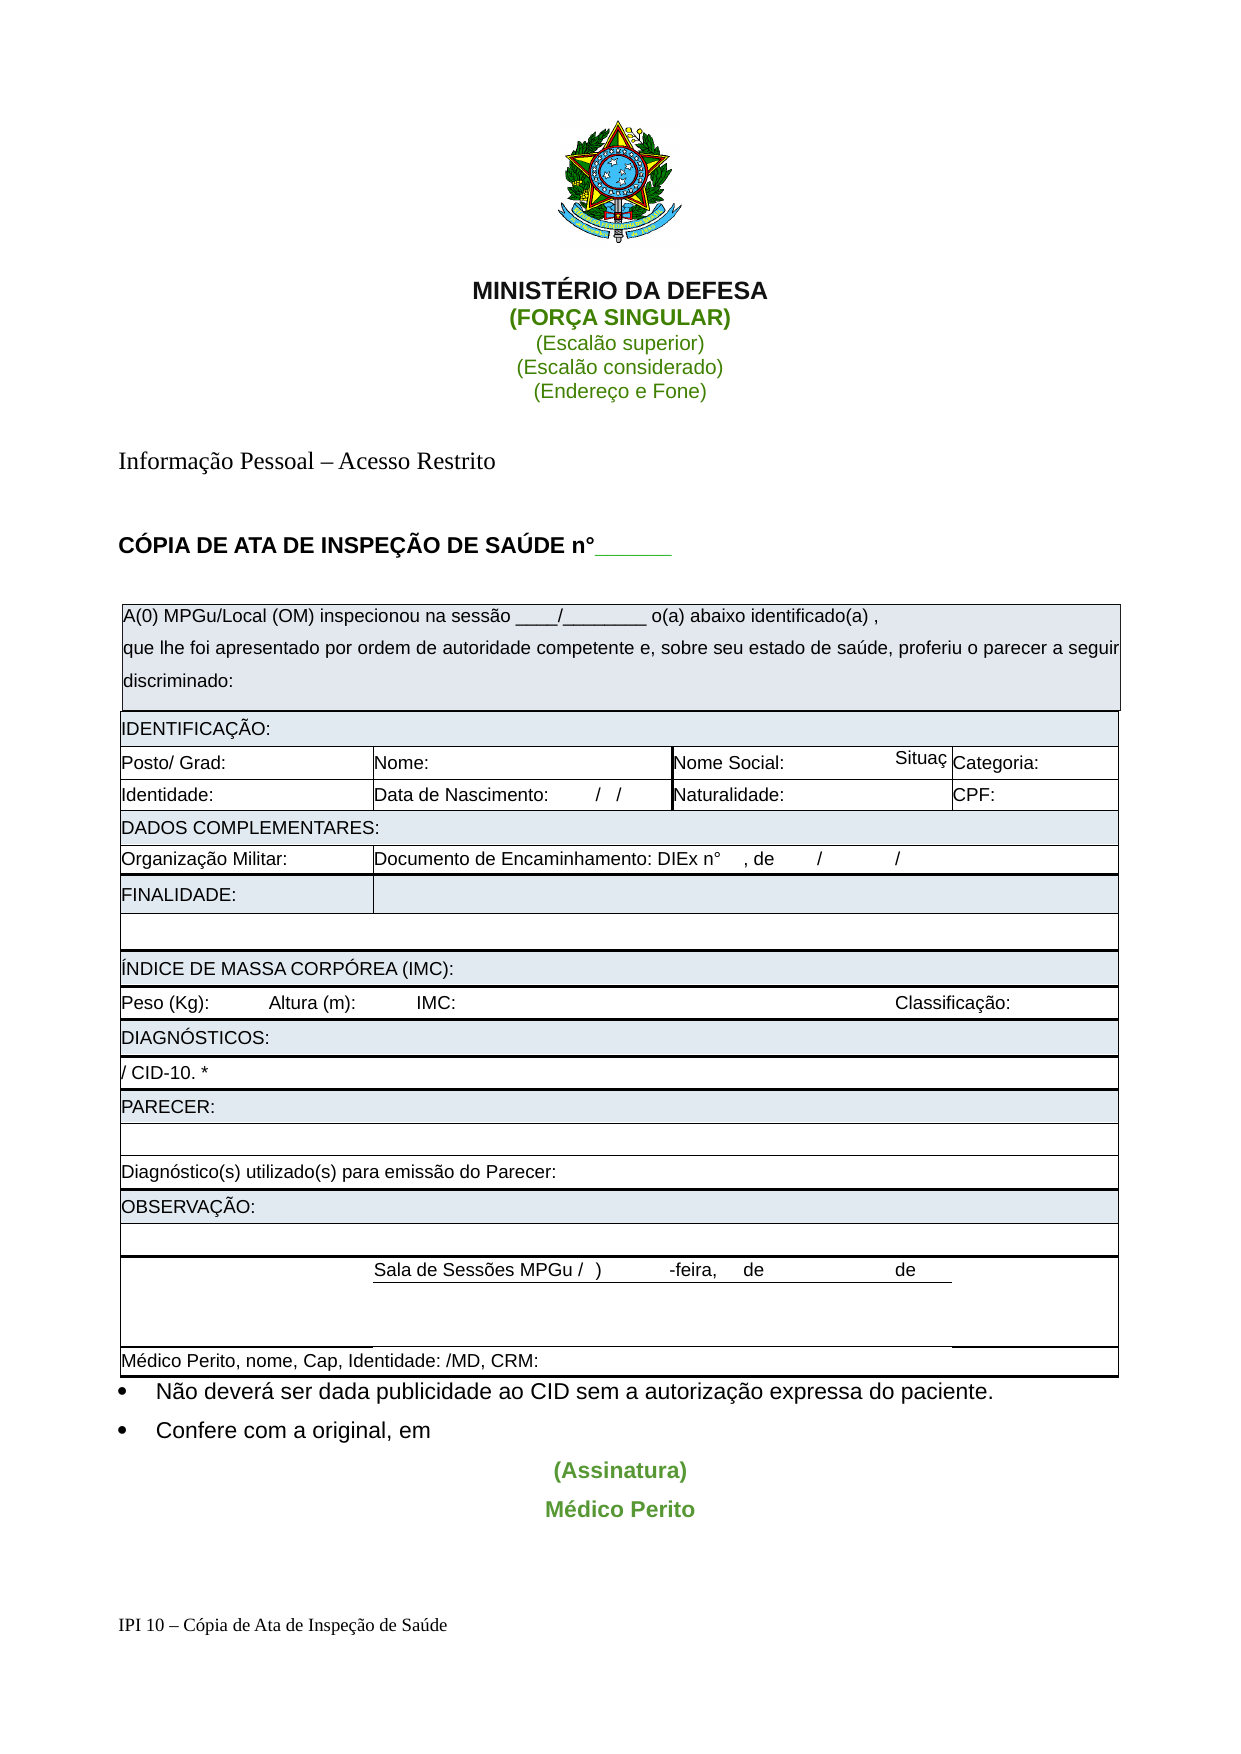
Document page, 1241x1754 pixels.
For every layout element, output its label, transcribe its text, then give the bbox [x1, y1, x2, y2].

table_cell Classificação: [894, 988, 1118, 1017]
list Confere com a original, em [118, 1417, 1122, 1443]
table_cell DIAGNÓSTICOS: [121, 1021, 894, 1054]
table_header IDENTIFICAÇÃO: [121, 712, 894, 746]
table_cell Categoria: [953, 747, 1118, 778]
text (Endereço e Fone) [118, 379, 1122, 403]
table_cell [894, 811, 1118, 844]
text (Assinatura) [118, 1457, 1122, 1483]
text CÓPIA DE ATA DE INSPEÇÃO DE SAÚDE n°______ [118, 532, 1122, 558]
table_cell [894, 914, 1118, 949]
table_cell [894, 1058, 1118, 1088]
text Informação Pessoal – Acesso Restrito [118, 446, 1122, 474]
table_cell Naturalidade: [674, 780, 894, 810]
table_cell Diagnóstico(s) utilizado(s) para emissão do Parecer: [121, 1156, 894, 1188]
table_cell [121, 1258, 373, 1346]
table_cell Nome Social: [674, 747, 894, 778]
table_cell Data de Nascimento: / / [374, 780, 671, 810]
table_cell DADOS COMPLEMENTARES: [121, 811, 894, 844]
table_cell FINALIDADE: [121, 876, 373, 913]
table_cell [894, 1156, 1118, 1188]
table_cell OBSERVAÇÃO: [121, 1191, 894, 1223]
table_cell CPF: [953, 780, 1118, 810]
table_cell [894, 1224, 1118, 1255]
table_cell [894, 1124, 1118, 1155]
table_cell de [894, 1258, 952, 1282]
text Médico Perito [118, 1496, 1122, 1522]
table_cell [894, 952, 1118, 984]
table_cell [894, 1283, 952, 1346]
table_cell [894, 1091, 1118, 1122]
table_cell Sala de Sessões MPGu / ) -feira, de [373, 1258, 894, 1282]
list Não deverá ser dada publicidade ao CID sem a autorização expressa do paciente. [118, 1378, 1122, 1404]
table_cell / [894, 846, 1118, 872]
table_cell Médico Perito, nome, Cap, Identidade: /MD, CRM: [121, 1347, 1118, 1374]
table_cell [121, 1124, 894, 1155]
picture [557, 118, 684, 247]
table_cell [894, 780, 952, 810]
table_cell Nome: [374, 747, 671, 778]
table_cell [373, 1283, 894, 1346]
table_cell Identidade: [121, 780, 373, 810]
table_header A(0) MPGu/Local (OM) inspecionou na sessão ____/________ o(a) abaixo identificado(a) , que lhe foi apresentado por ordem de autoridade competente e, sobre seu estado de saúde, proferiu o parecer a seguir discriminado: [123, 605, 1120, 710]
text (Escalão considerado) [118, 355, 1122, 379]
table_cell [894, 1021, 1118, 1054]
table_cell [374, 876, 894, 913]
table_cell [894, 1191, 1118, 1223]
table_cell [952, 1258, 1118, 1346]
table_cell Situação: [894, 747, 952, 778]
text MINISTÉRIO DA DEFESA [118, 276, 1122, 304]
table_cell Documento de Encaminhamento: DIEx n° , de / [374, 846, 894, 872]
table_cell [894, 876, 1118, 913]
table_cell Organização Militar: [121, 846, 373, 872]
table_header [894, 712, 1118, 746]
text (FORÇA SINGULAR) [118, 304, 1122, 331]
text (Escalão superior) [118, 331, 1122, 355]
table_cell / CID-10. * [121, 1058, 894, 1088]
table_cell Posto/ Grad: [121, 747, 373, 778]
table_cell Peso (Kg): Altura (m): IMC: [121, 988, 894, 1017]
table_cell ÍNDICE DE MASSA CORPÓREA (IMC): [121, 952, 894, 984]
table_cell [121, 914, 894, 949]
table_cell [121, 1224, 894, 1255]
table_cell PARECER: [121, 1091, 894, 1122]
